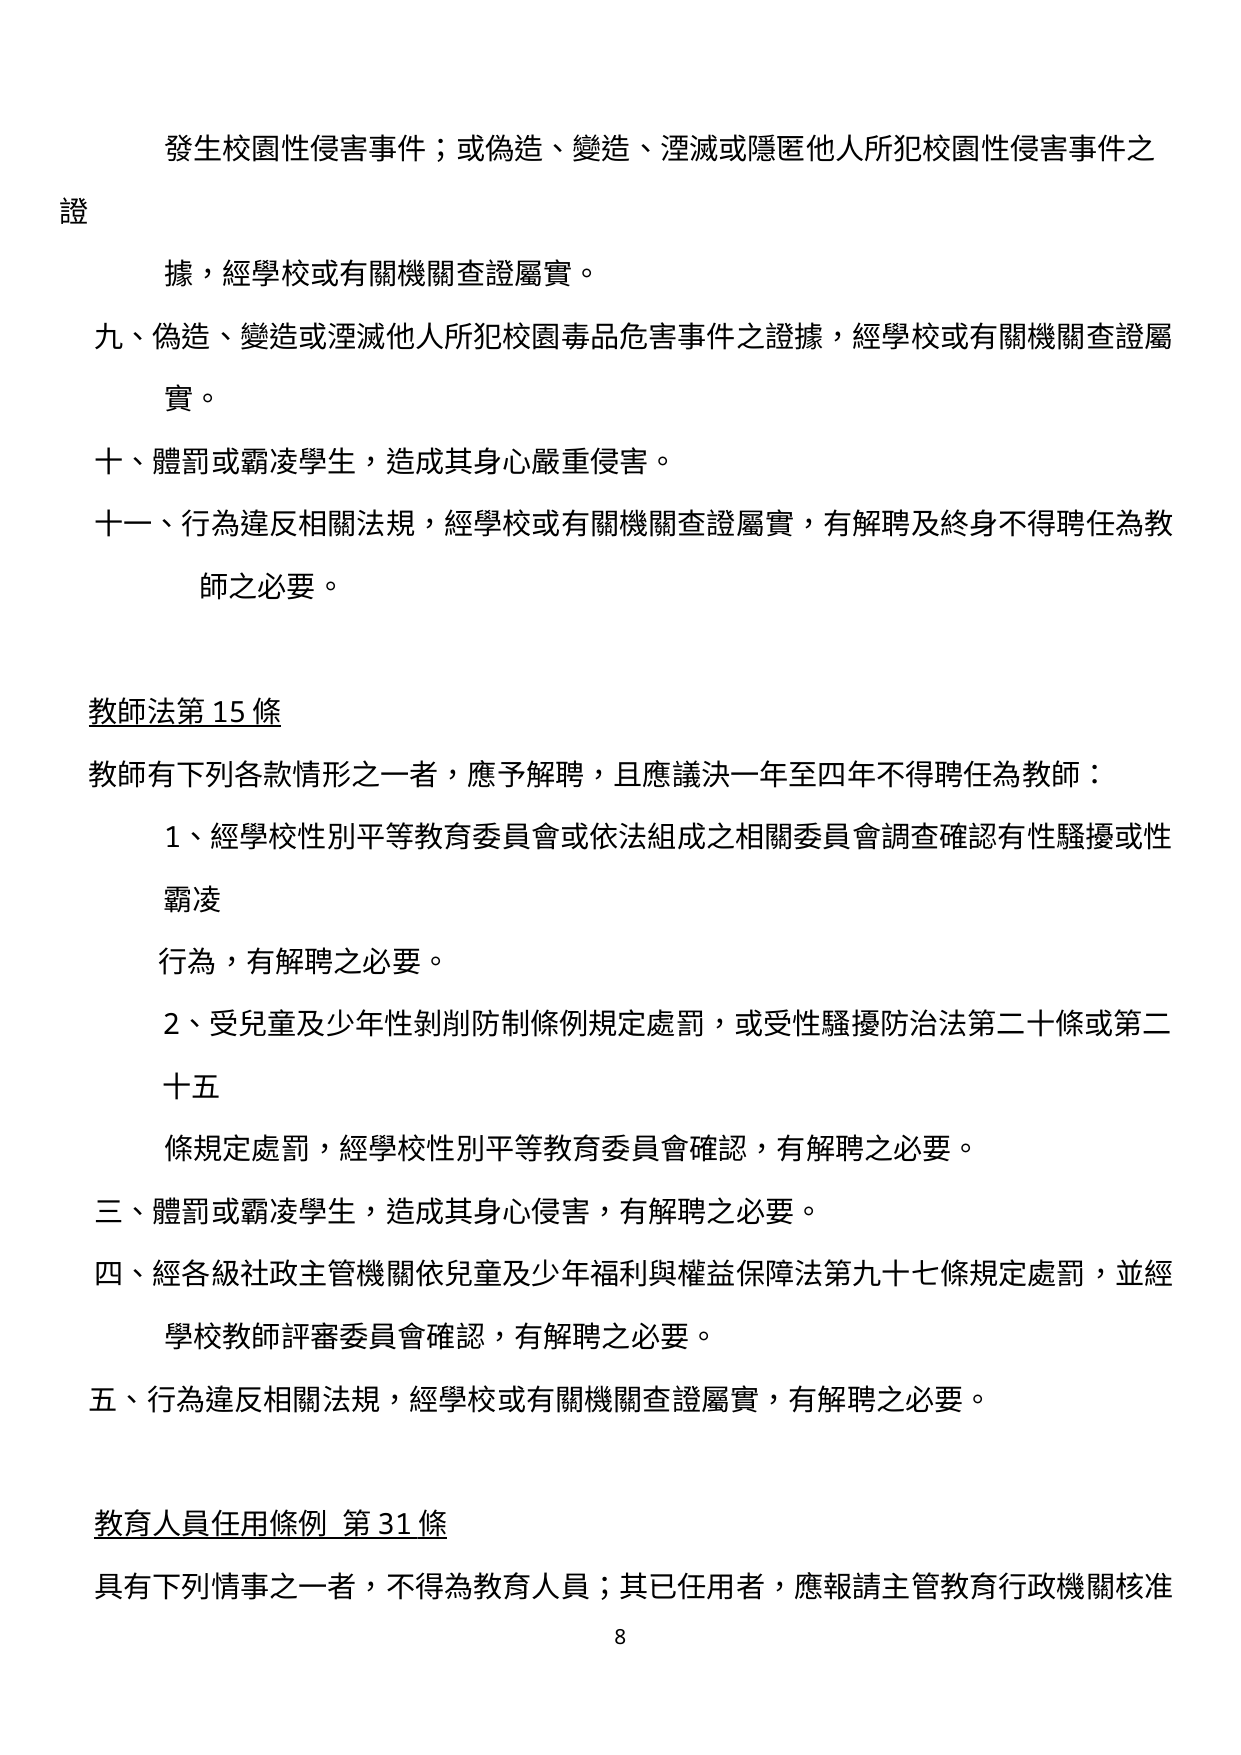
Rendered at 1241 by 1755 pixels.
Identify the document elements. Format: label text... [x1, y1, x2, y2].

text 十、體罰或霸凌學生，造成其身心嚴重侵害。 [59, 418, 1181, 481]
text 師之必要。 [59, 543, 1181, 606]
text 實。 [59, 356, 1181, 418]
text 三、體罰或霸凌學生，造成其身心侵害，有解聘之必要。 [59, 1168, 1181, 1231]
list 受兒童及少年性剝削防制條例規定處罰，或受性騷擾防治法第二十條或第二十五 [162, 981, 1181, 1106]
text 四、經各級社政主管機關依兒童及少年福利與權益保障法第九十七條規定處罰，並經 [59, 1231, 1181, 1293]
text 教育人員任用條例 第31條 [59, 1481, 1181, 1543]
text 教師法第15條 [88, 668, 1181, 731]
text 行為，有解聘之必要。 [88, 918, 1181, 981]
text 學校教師評審委員會確認，有解聘之必要。 [59, 1293, 1181, 1356]
text 據，經學校或有關機關查證屬實。 [59, 231, 1181, 293]
text 教師有下列各款情形之一者，應予解聘，且應議決一年至四年不得聘任為教師： [88, 731, 1181, 793]
text 發生校園性侵害事件；或偽造、變造、湮滅或隱匿他人所犯校園性侵害事件之證 [59, 106, 1181, 231]
text 十一、行為違反相關法規，經學校或有關機關查證屬實，有解聘及終身不得聘任為教 [59, 481, 1181, 543]
text 具有下列情事之一者，不得為教育人員；其已任用者，應報請主管教育行政機關核准 [59, 1543, 1181, 1606]
text 條規定處罰，經學校性別平等教育委員會確認，有解聘之必要。 [59, 1106, 1181, 1168]
list 經學校性別平等教育委員會或依法組成之相關委員會調查確認有性騷擾或性霸凌 [163, 793, 1181, 918]
text 五、行為違反相關法規，經學校或有關機關查證屬實，有解聘之必要。 [88, 1356, 1181, 1418]
text 九、偽造、變造或湮滅他人所犯校園毒品危害事件之證據，經學校或有關機關查證屬 [59, 293, 1181, 356]
